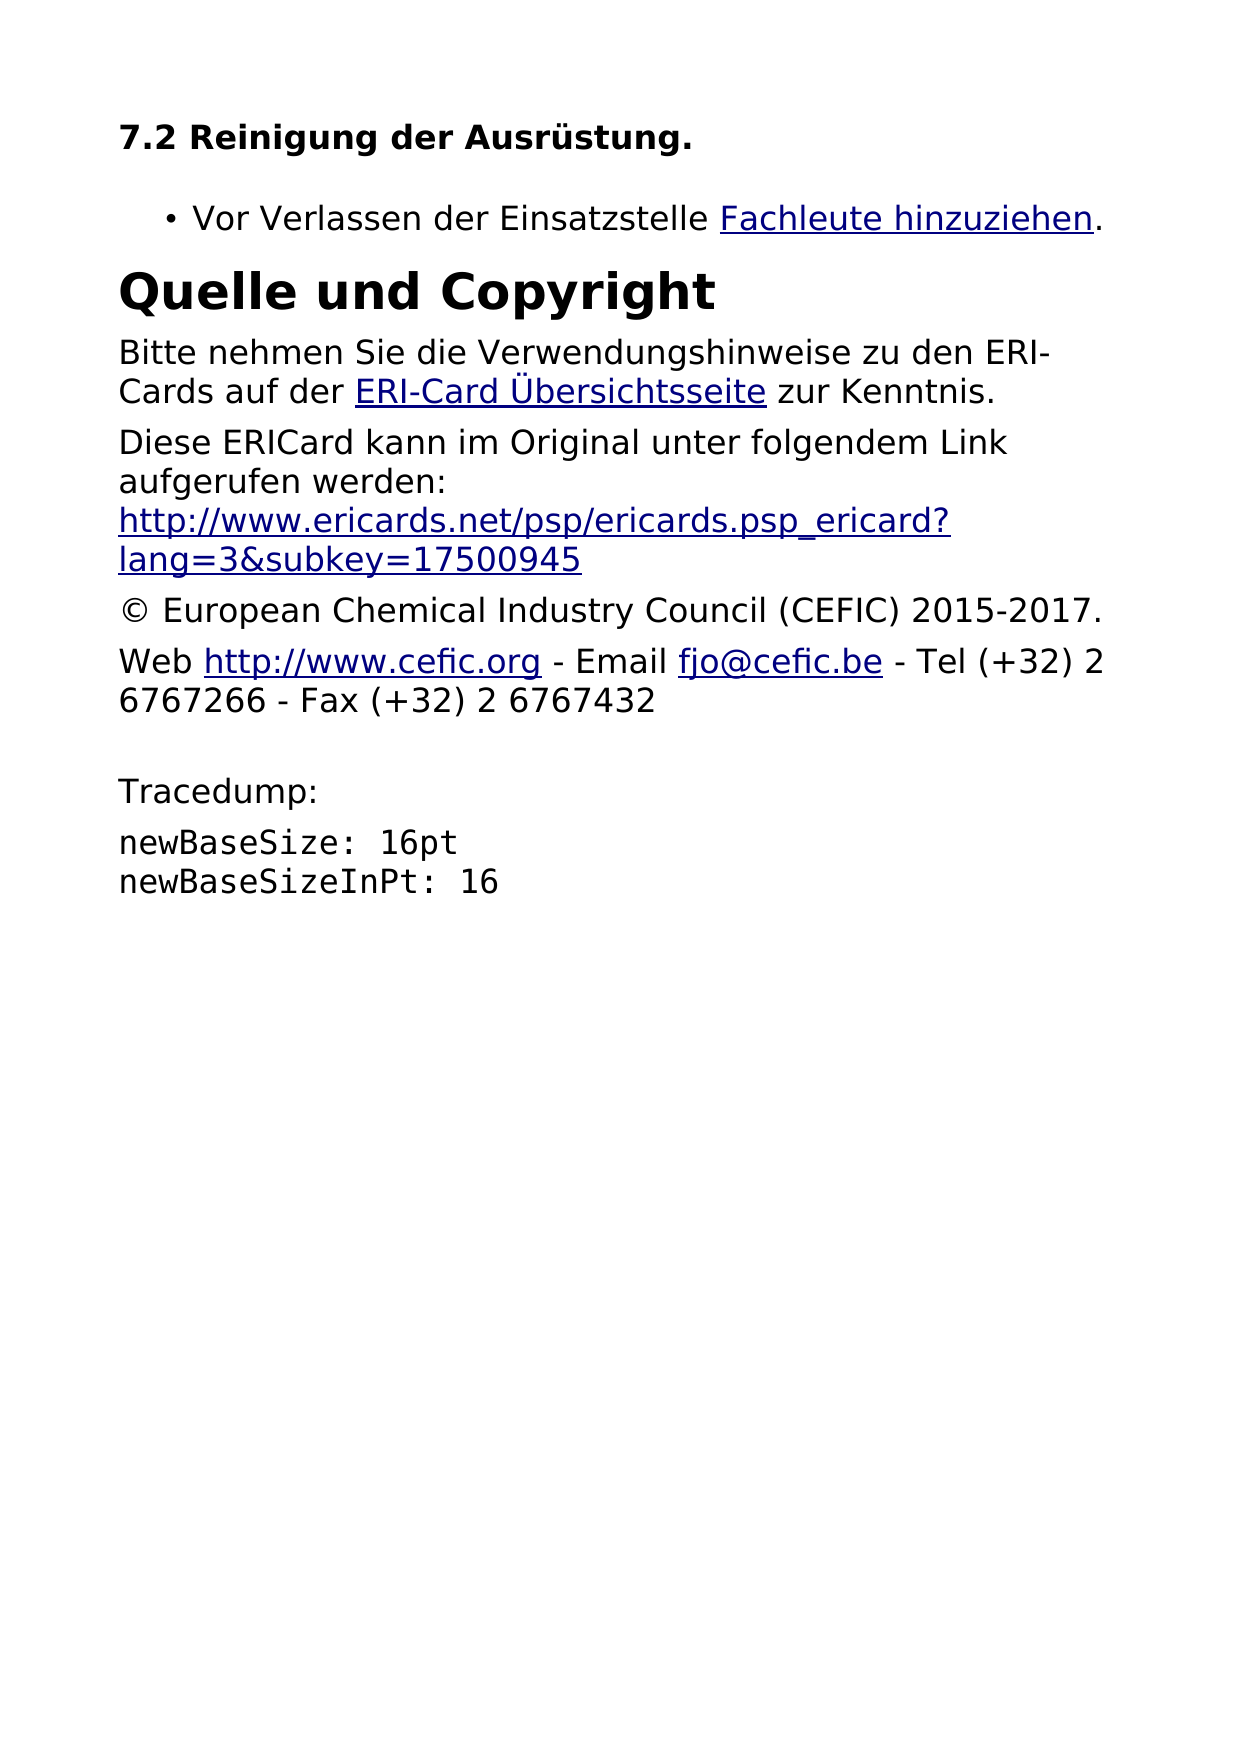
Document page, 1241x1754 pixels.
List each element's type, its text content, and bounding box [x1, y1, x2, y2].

subtitle Quelle und Copyright [118, 263, 1122, 321]
subtitle 7.2 Reinigung der Ausrüstung. [118, 118, 1122, 157]
text Web http://www.cefic.org - Email fjo@cefic.be - Tel (+32) 2 6767266 - Fax (+32) 2 6767432 [118, 643, 1122, 721]
text Bitte nehmen Sie die Verwendungshinweise zu den ERI-Cards auf der ERI-Card Übersichtsseite zur Kenntnis. [118, 333, 1122, 411]
text Tracedump: [118, 733, 1122, 811]
text newBaseSize: 16pt newBaseSizeInPt: 16 [118, 823, 1122, 901]
list Vor Verlassen der Einsatzstelle Fachleute hinzuziehen. [177, 199, 1122, 238]
text © European Chemical Industry Council (CEFIC) 2015-2017. [118, 592, 1122, 631]
text Diese ERICard kann im Original unter folgendem Link aufgerufen werden: http://www.ericards.net/psp/ericards.psp_ericard?lang=3&subkey=17500945 [118, 424, 1122, 579]
